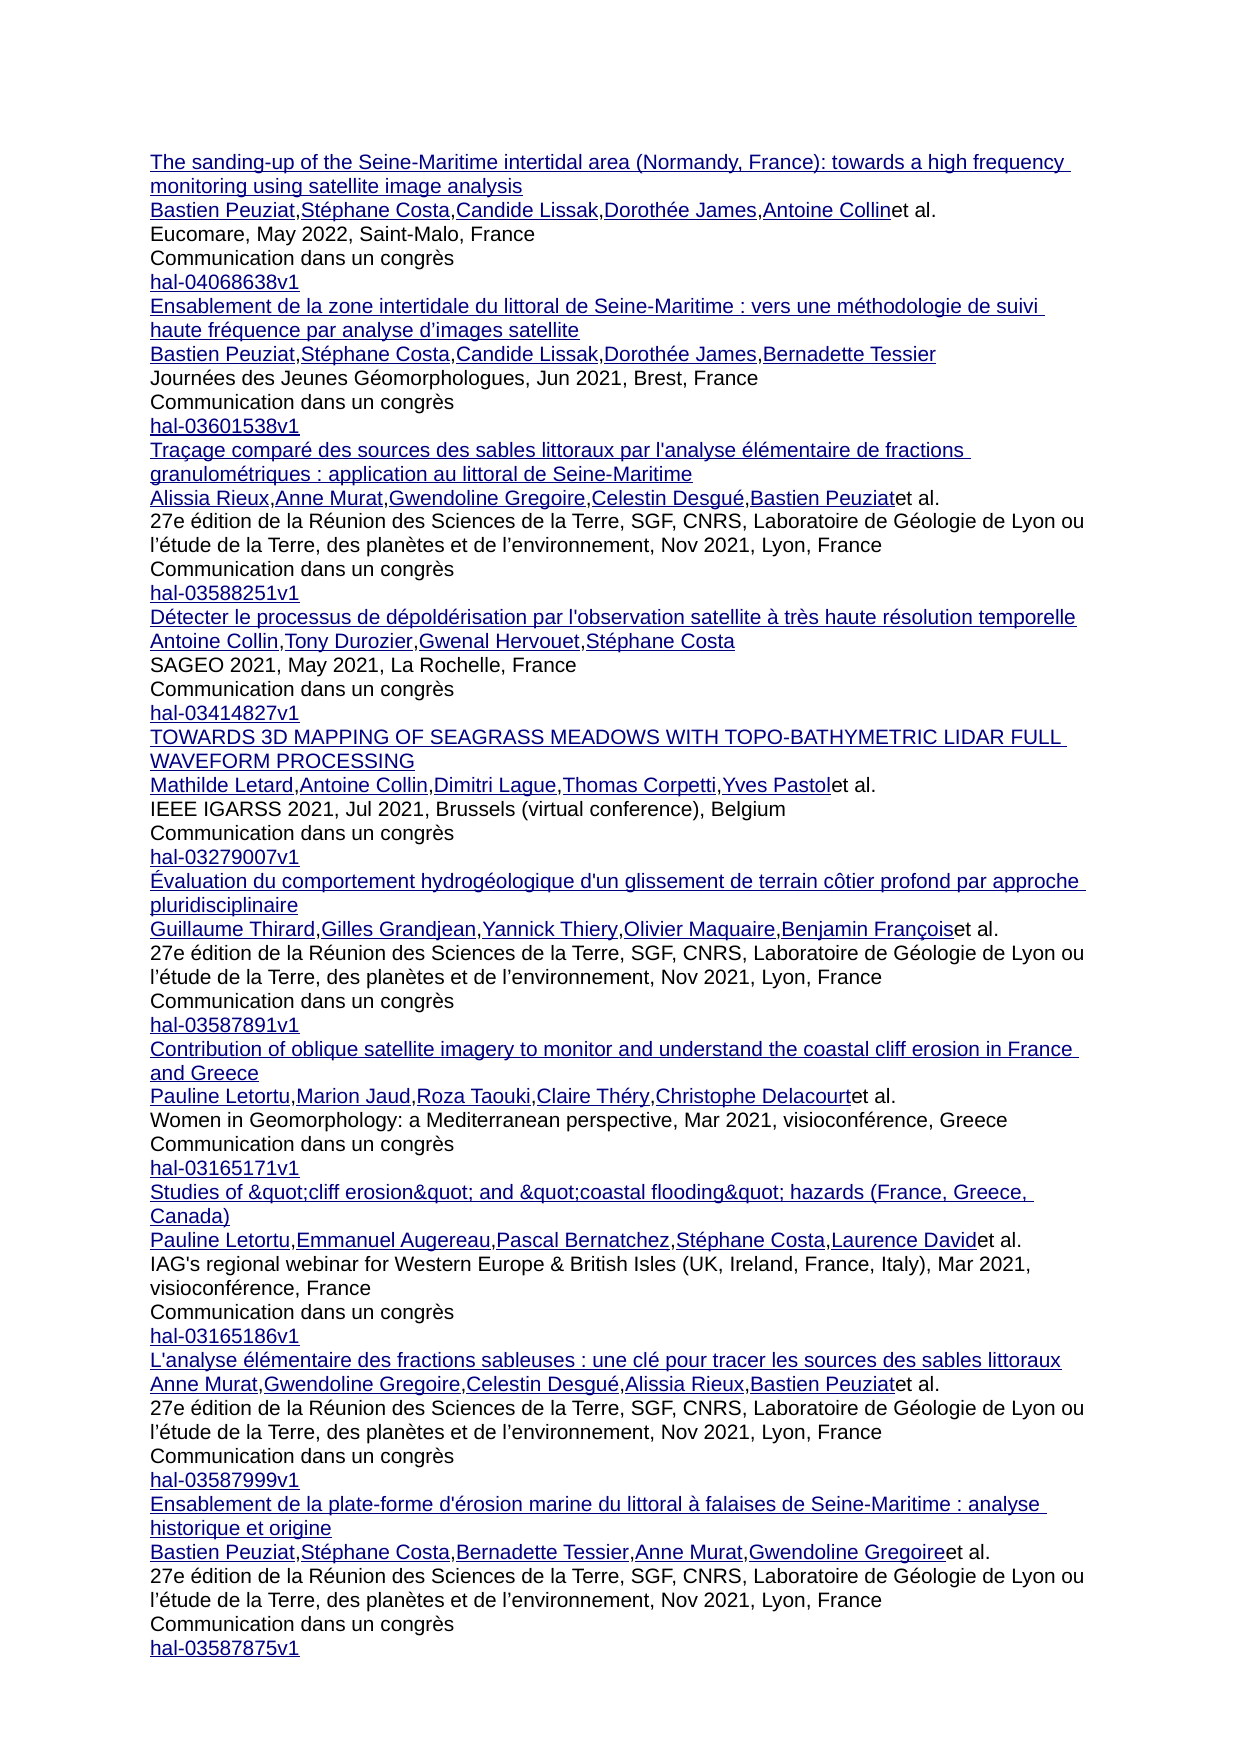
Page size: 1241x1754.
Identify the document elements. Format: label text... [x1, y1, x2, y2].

table_cell TOWARDS 3D MAPPING OF SEAGRASS MEADOWS WITH TOPO-BATHYMETRIC LIDAR FULL WAVEFORM PROCESSING Mathilde Letard,Antoine Collin,Dimitri Lague,Thomas Corpetti,Yves Pastolet al. IEEE IGARSS 2021, Jul 2021, Brussels (virtual conference), Belgium Communication dans un congrès hal-03279007v1 [150, 725, 1090, 869]
table_cell Contribution of oblique satellite imagery to monitor and understand the coastal cliff erosion in France and Greece Pauline Letortu,Marion Jaud,Roza Taouki,Claire Théry,Christophe Delacourtet al. Women in Geomorphology: a Mediterranean perspective, Mar 2021, visioconférence, Greece Communication dans un congrès hal-03165171v1 [150, 1036, 1090, 1180]
table_cell The sanding-up of the Seine-Maritime intertidal area (Normandy, France): towards a high frequency monitoring using satellite image analysis Bastien Peuziat,Stéphane Costa,Candide Lissak,Dorothée James,Antoine Collinet al. Eucomare, May 2022, Saint-Malo, France Communication dans un congrès hal-04068638v1 [150, 150, 1090, 294]
table_cell Traçage comparé des sources des sables littoraux par l'analyse élémentaire de fractions granulométriques : application au littoral de Seine-Maritime Alissia Rieux,Anne Murat,Gwendoline Gregoire,Celestin Desgué,Bastien Peuziatet al. 27e édition de la Réunion des Sciences de la Terre, SGF, CNRS, Laboratoire de Géologie de Lyon ou l’étude de la Terre, des planètes et de l’environnement, Nov 2021, Lyon, France Communication dans un congrès hal-03588251v1 [150, 438, 1090, 605]
table_cell Ensablement de la zone intertidale du littoral de Seine-Maritime : vers une méthodologie de suivi haute fréquence par analyse d’images satellite Bastien Peuziat,Stéphane Costa,Candide Lissak,Dorothée James,Bernadette Tessier Journées des Jeunes Géomorphologues, Jun 2021, Brest, France Communication dans un congrès hal-03601538v1 [150, 294, 1090, 437]
table_cell L'analyse élémentaire des fractions sableuses : une clé pour tracer les sources des sables littoraux Anne Murat,Gwendoline Gregoire,Celestin Desgué,Alissia Rieux,Bastien Peuziatet al. 27e édition de la Réunion des Sciences de la Terre, SGF, CNRS, Laboratoire de Géologie de Lyon ou l’étude de la Terre, des planètes et de l’environnement, Nov 2021, Lyon, France Communication dans un congrès hal-03587999v1 [150, 1348, 1090, 1492]
table_cell Ensablement de la plate-forme d'érosion marine du littoral à falaises de Seine-Maritime : analyse historique et origine Bastien Peuziat,Stéphane Costa,Bernadette Tessier,Anne Murat,Gwendoline Gregoireet al. 27e édition de la Réunion des Sciences de la Terre, SGF, CNRS, Laboratoire de Géologie de Lyon ou l’étude de la Terre, des planètes et de l’environnement, Nov 2021, Lyon, France Communication dans un congrès hal-03587875v1 [150, 1492, 1090, 1659]
table_cell Évaluation du comportement hydrogéologique d'un glissement de terrain côtier profond par approche pluridisciplinaire Guillaume Thirard,Gilles Grandjean,Yannick Thiery,Olivier Maquaire,Benjamin Françoiset al. 27e édition de la Réunion des Sciences de la Terre, SGF, CNRS, Laboratoire de Géologie de Lyon ou l’étude de la Terre, des planètes et de l’environnement, Nov 2021, Lyon, France Communication dans un congrès hal-03587891v1 [150, 869, 1090, 1036]
table_cell Studies of &quot;cliff erosion&quot; and &quot;coastal flooding&quot; hazards (France, Greece, Canada) Pauline Letortu,Emmanuel Augereau,Pascal Bernatchez,Stéphane Costa,Laurence Davidet al. IAG's regional webinar for Western Europe & British Isles (UK, Ireland, France, Italy), Mar 2021, visioconférence, France Communication dans un congrès hal-03165186v1 [150, 1180, 1090, 1348]
table_cell Détecter le processus de dépoldérisation par l'observation satellite à très haute résolution temporelle Antoine Collin,Tony Durozier,Gwenal Hervouet,Stéphane Costa SAGEO 2021, May 2021, La Rochelle, France Communication dans un congrès hal-03414827v1 [150, 605, 1090, 725]
